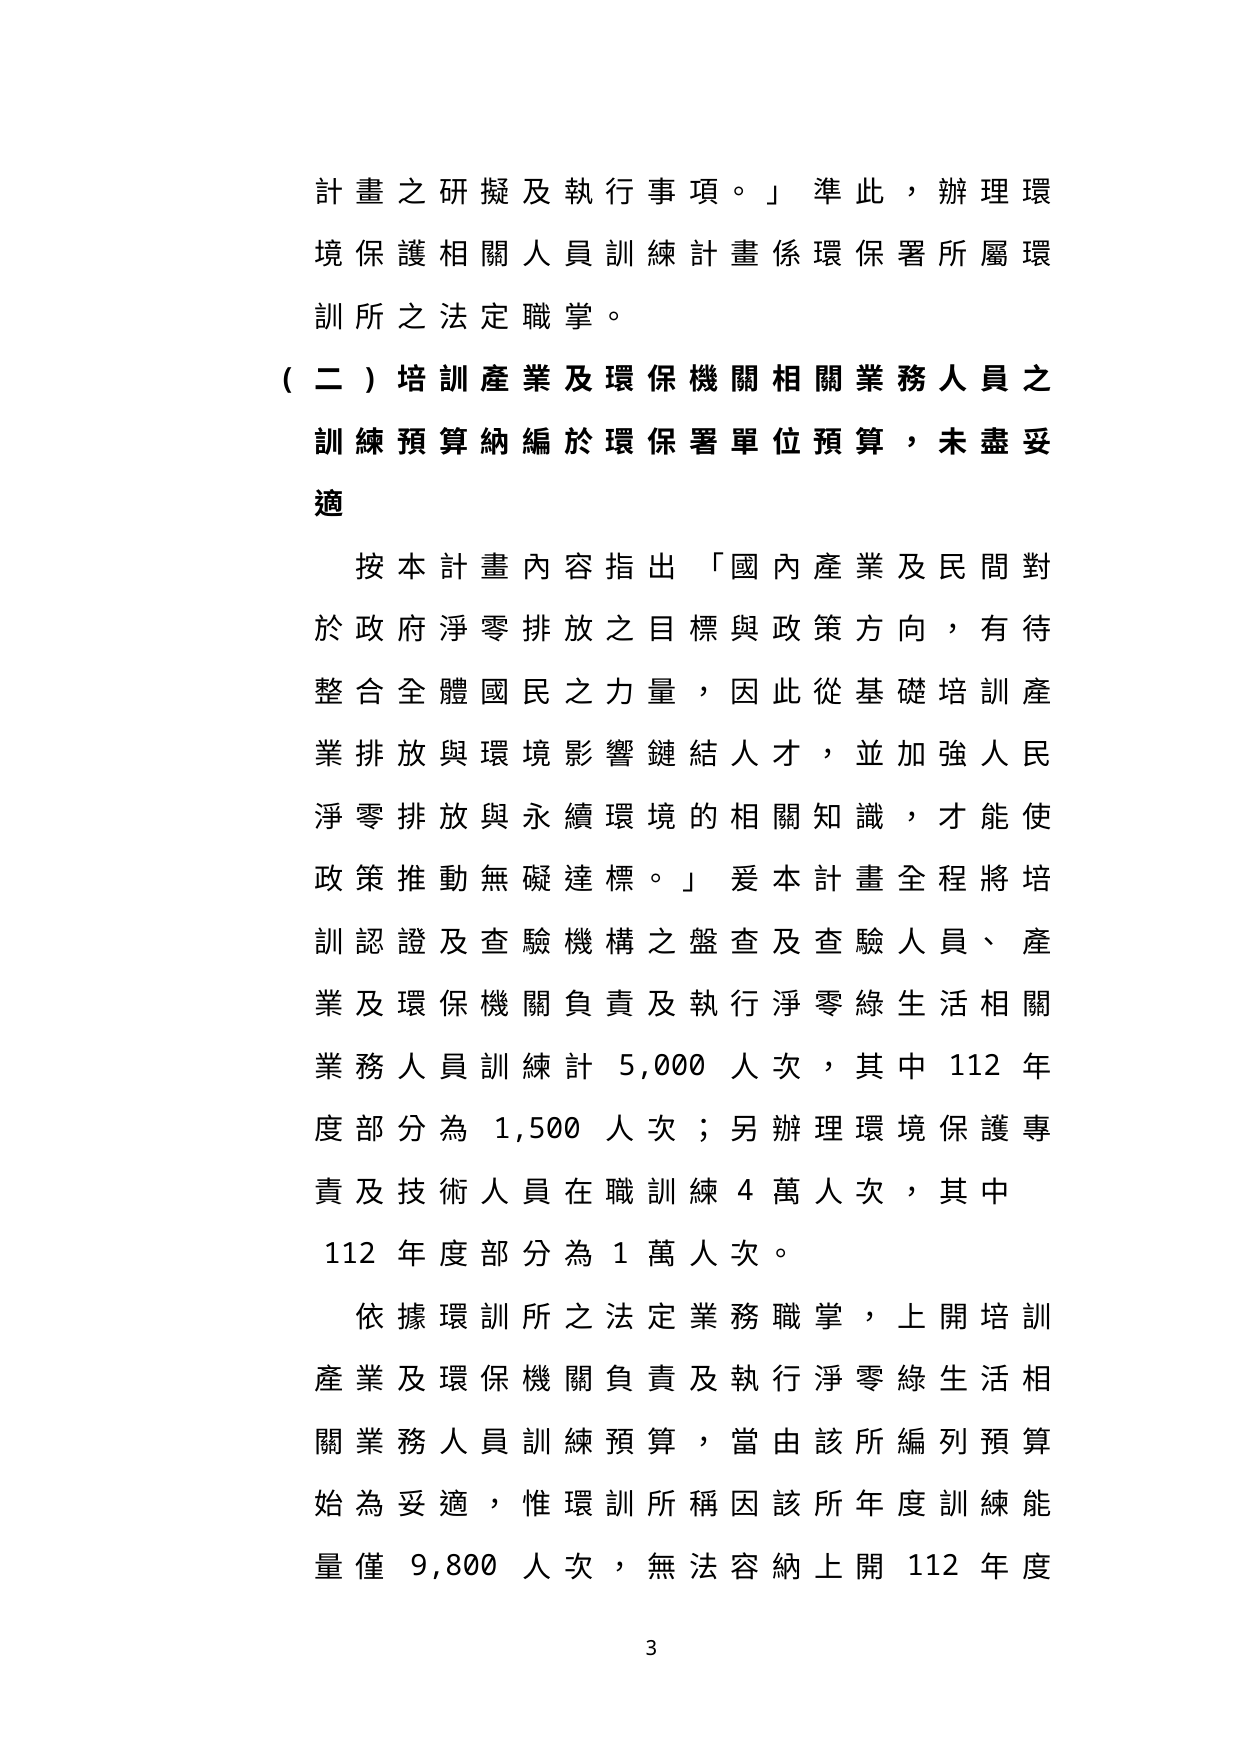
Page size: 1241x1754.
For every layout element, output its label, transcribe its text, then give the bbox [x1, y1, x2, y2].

text 按本計畫內容指出「國內產業及民間對於政府淨零排放之目標與政策方向，有待整合全體國民之力量，因此從基礎培訓產業排放與環境影響鏈結人才，並加強人民淨零排放與永續環境的相關知識，才能使政策推動無礙達標。」爰本計畫全程將培訓認證及查驗機構之盤查及查驗人員、產業及環保機關負責及執行淨零綠生活相關業務人員訓練計5,000人次，其中112年度部分為1,500人次；另辦理環境保護專責及技術人員在職訓練4萬人次，其中112年度部分為1萬人次。 [271, 523, 1058, 1273]
text (二)培訓產業及環保機關相關業務人員之訓練預算納編於環保署單位預算，未盡妥適 [242, 335, 1058, 523]
text 據行政院環境保護署環境保護人員訓練所組織條例第2條規定：「行政院環境保護署環境保護人員訓練所（以下簡稱本所）掌理左列事項：一、環境教育人員訓練計畫之研擬及執行事項。二、環境影響評估人員訓練計畫之研擬及執行事項。三、公害防治人員訓練計畫之研擬及執行事項。四、環境檢驗監測人員訓練計畫之研擬及執行事項。五、公害糾紛處理人員訓練計畫之研擬及執行事項。六、其他經行政院環境保護署指定辦理有關環境保護人員訓練計畫之研擬及執行事項。七、其他受有關機關或團體委託辦理環境保護人員訓練計畫之研擬及執行事項。」準此，辦理環境保護相關人員訓練計畫係環保署所屬環訓所之法定職掌。 [271, 148, 1058, 335]
text 依據環訓所之法定業務職掌，上開培訓產業及環保機關負責及執行淨零綠生活相關業務人員訓練預算，當由該所編列預算始為妥適，惟環訓所稱因該所年度訓練能量僅9,800人次，無法容納上開112年度 [271, 1273, 1058, 1585]
